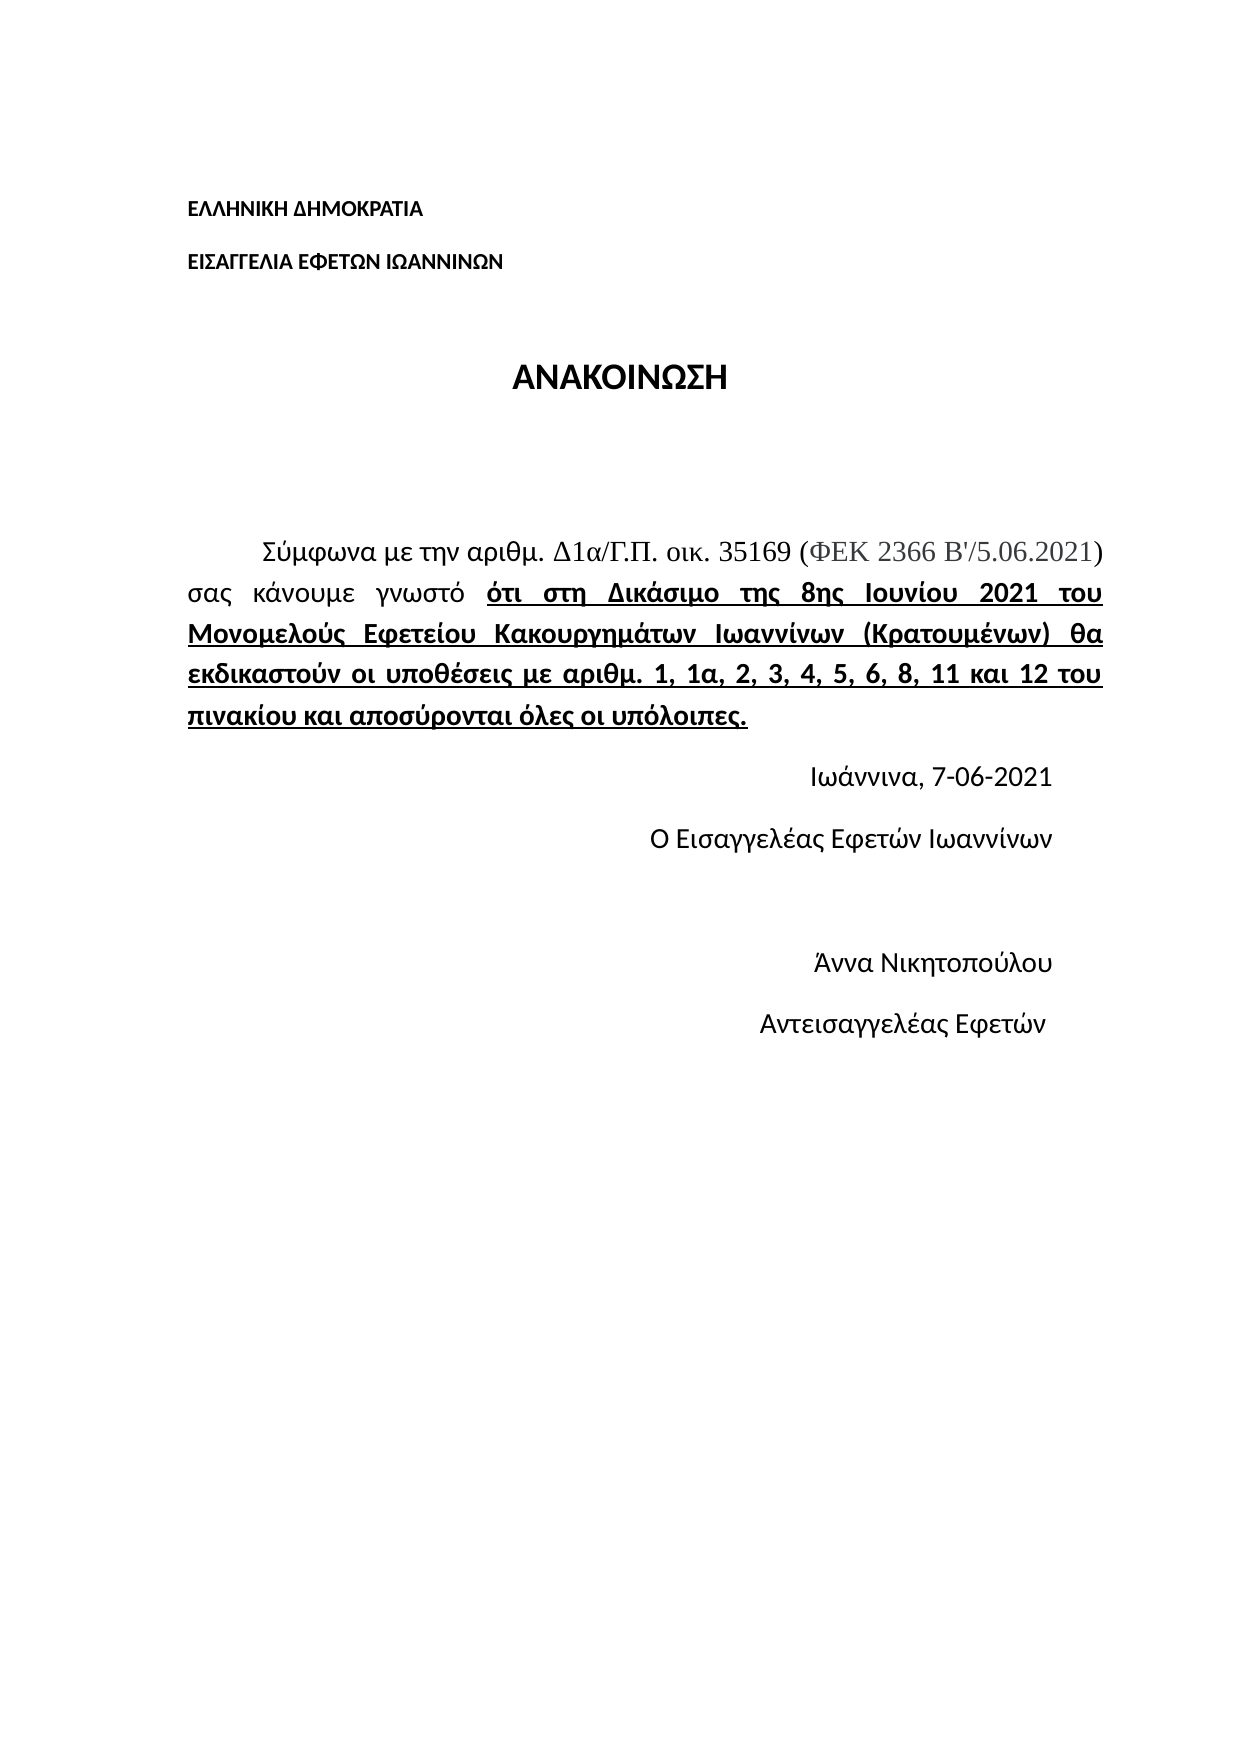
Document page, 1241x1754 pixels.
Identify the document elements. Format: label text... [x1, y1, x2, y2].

text πινακίου και αποσύρονται όλες οι υπόλοιπες. [187, 687, 1103, 732]
text εκδικαστούν οι υποθέσεις με αριθμ. 1, 1α, 2, 3, 4, 5, 6, 8, 11 και 12 του [187, 646, 1103, 686]
text Ιωάννινα, 7-06-2021 [187, 758, 1053, 794]
text Ο Εισαγγελέας Εφετών Ιωαννίνων [187, 820, 1053, 856]
text ΑΝΑΚΟΙΝΩΣΗ [187, 353, 1053, 399]
text Σύμφωνα με την αριθμ. Δ1α/Γ.Π. οικ. 35169 (ΦΕΚ 2366 Β'/5.06.2021) σας κάνουμε γνωστό ότι στη Δικάσιμο της 8ης Ιουνίου 2021 του Μονομελούς Εφετείου Κακουργημάτων Ιωαννίνων (Κρατουμένων) θα [187, 533, 1103, 645]
text Αντεισαγγελέας Εφετών [187, 1005, 1053, 1041]
text ΕΙΣΑΓΓΕΛΙΑ ΕΦΕΤΩΝ ΙΩΑΝΝΙΝΩΝ [187, 247, 1053, 275]
text Άννα Νικητοπούλου [187, 944, 1053, 979]
text ΕΛΛΗΝΙΚΗ ΔΗΜΟΚΡΑΤΙΑ [187, 194, 1053, 222]
